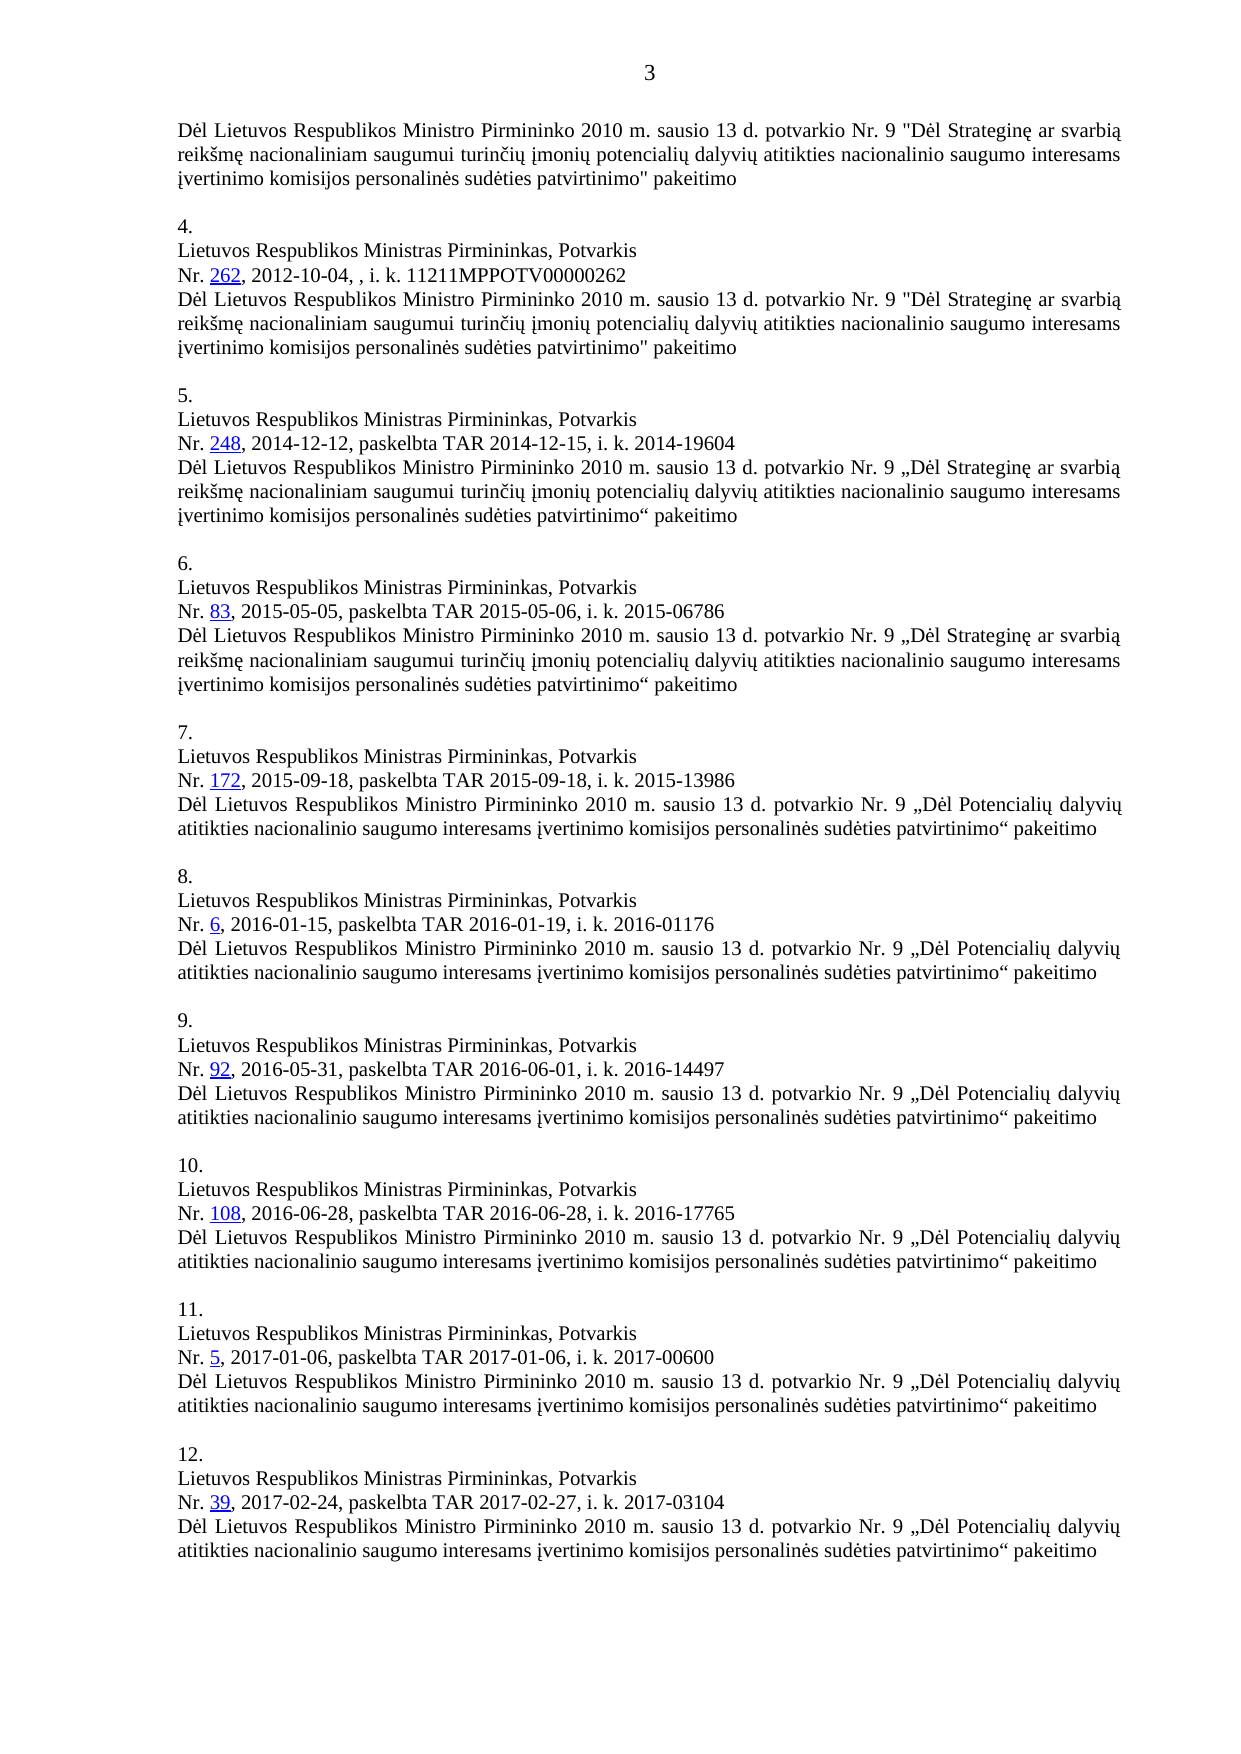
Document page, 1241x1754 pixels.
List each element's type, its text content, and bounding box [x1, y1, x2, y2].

text Lietuvos Respublikos Ministras Pirmininkas, Potvarkis [177, 575, 1122, 599]
text 8. [177, 864, 1122, 888]
text Lietuvos Respublikos Ministras Pirmininkas, Potvarkis [177, 1321, 1122, 1345]
text Nr. 248, 2014-12-12, paskelbta TAR 2014-12-15, i. k. 2014-19604 [177, 431, 1122, 455]
text 11. [177, 1297, 1122, 1321]
text Nr. 5, 2017-01-06, paskelbta TAR 2017-01-06, i. k. 2017-00600 [177, 1345, 1122, 1369]
text Lietuvos Respublikos Ministras Pirmininkas, Potvarkis [177, 238, 1122, 262]
text 4. [177, 214, 1122, 238]
text Lietuvos Respublikos Ministras Pirmininkas, Potvarkis [177, 1177, 1122, 1201]
text 6. [177, 551, 1122, 575]
text Lietuvos Respublikos Ministras Pirmininkas, Potvarkis [177, 744, 1122, 768]
text 10. [177, 1153, 1122, 1177]
text Nr. 262, 2012-10-04, , i. k. 11211MPPOTV00000262 [177, 262, 1122, 287]
text Dėl Lietuvos Respublikos Ministro Pirmininko 2010 m. sausio 13 d. potvarkio Nr. 9 "Dėl Strateginę ar svarbią reikšmę nacionaliniam saugumui turinčių įmonių potencialių dalyvių atitikties nacionalinio saugumo interesams įvertinimo komisijos personalinės sudėties patvirtinimo" pakeitimo [177, 118, 1122, 190]
text Dėl Lietuvos Respublikos Ministro Pirmininko 2010 m. sausio 13 d. potvarkio Nr. 9 „Dėl Potencialių dalyvių atitikties nacionalinio saugumo interesams įvertinimo komisijos personalinės sudėties patvirtinimo“ pakeitimo [177, 1225, 1122, 1273]
text Dėl Lietuvos Respublikos Ministro Pirmininko 2010 m. sausio 13 d. potvarkio Nr. 9 „Dėl Potencialių dalyvių atitikties nacionalinio saugumo interesams įvertinimo komisijos personalinės sudėties patvirtinimo“ pakeitimo [177, 1514, 1122, 1562]
text Dėl Lietuvos Respublikos Ministro Pirmininko 2010 m. sausio 13 d. potvarkio Nr. 9 „Dėl Potencialių dalyvių atitikties nacionalinio saugumo interesams įvertinimo komisijos personalinės sudėties patvirtinimo“ pakeitimo [177, 792, 1122, 840]
text Nr. 92, 2016-05-31, paskelbta TAR 2016-06-01, i. k. 2016-14497 [177, 1057, 1122, 1081]
text Dėl Lietuvos Respublikos Ministro Pirmininko 2010 m. sausio 13 d. potvarkio Nr. 9 „Dėl Potencialių dalyvių atitikties nacionalinio saugumo interesams įvertinimo komisijos personalinės sudėties patvirtinimo“ pakeitimo [177, 1081, 1122, 1129]
text Nr. 83, 2015-05-05, paskelbta TAR 2015-05-06, i. k. 2015-06786 [177, 599, 1122, 623]
text 12. [177, 1442, 1122, 1466]
text Lietuvos Respublikos Ministras Pirmininkas, Potvarkis [177, 1466, 1122, 1490]
text 7. [177, 720, 1122, 744]
text Nr. 172, 2015-09-18, paskelbta TAR 2015-09-18, i. k. 2015-13986 [177, 768, 1122, 792]
text Dėl Lietuvos Respublikos Ministro Pirmininko 2010 m. sausio 13 d. potvarkio Nr. 9 „Dėl Potencialių dalyvių atitikties nacionalinio saugumo interesams įvertinimo komisijos personalinės sudėties patvirtinimo“ pakeitimo [177, 936, 1122, 984]
text 9. [177, 1008, 1122, 1032]
text Dėl Lietuvos Respublikos Ministro Pirmininko 2010 m. sausio 13 d. potvarkio Nr. 9 „Dėl Strateginę ar svarbią reikšmę nacionaliniam saugumui turinčių įmonių potencialių dalyvių atitikties nacionalinio saugumo interesams įvertinimo komisijos personalinės sudėties patvirtinimo“ pakeitimo [177, 623, 1122, 696]
text Dėl Lietuvos Respublikos Ministro Pirmininko 2010 m. sausio 13 d. potvarkio Nr. 9 „Dėl Strateginę ar svarbią reikšmę nacionaliniam saugumui turinčių įmonių potencialių dalyvių atitikties nacionalinio saugumo interesams įvertinimo komisijos personalinės sudėties patvirtinimo“ pakeitimo [177, 455, 1122, 527]
text Dėl Lietuvos Respublikos Ministro Pirmininko 2010 m. sausio 13 d. potvarkio Nr. 9 „Dėl Potencialių dalyvių atitikties nacionalinio saugumo interesams įvertinimo komisijos personalinės sudėties patvirtinimo“ pakeitimo [177, 1369, 1122, 1417]
text Lietuvos Respublikos Ministras Pirmininkas, Potvarkis [177, 888, 1122, 912]
text Nr. 6, 2016-01-15, paskelbta TAR 2016-01-19, i. k. 2016-01176 [177, 912, 1122, 936]
text Nr. 39, 2017-02-24, paskelbta TAR 2017-02-27, i. k. 2017-03104 [177, 1490, 1122, 1514]
text Dėl Lietuvos Respublikos Ministro Pirmininko 2010 m. sausio 13 d. potvarkio Nr. 9 "Dėl Strateginę ar svarbią reikšmę nacionaliniam saugumui turinčių įmonių potencialių dalyvių atitikties nacionalinio saugumo interesams įvertinimo komisijos personalinės sudėties patvirtinimo" pakeitimo [177, 287, 1122, 359]
text 5. [177, 383, 1122, 407]
text Nr. 108, 2016-06-28, paskelbta TAR 2016-06-28, i. k. 2016-17765 [177, 1201, 1122, 1225]
text Lietuvos Respublikos Ministras Pirmininkas, Potvarkis [177, 407, 1122, 431]
text Lietuvos Respublikos Ministras Pirmininkas, Potvarkis [177, 1032, 1122, 1057]
